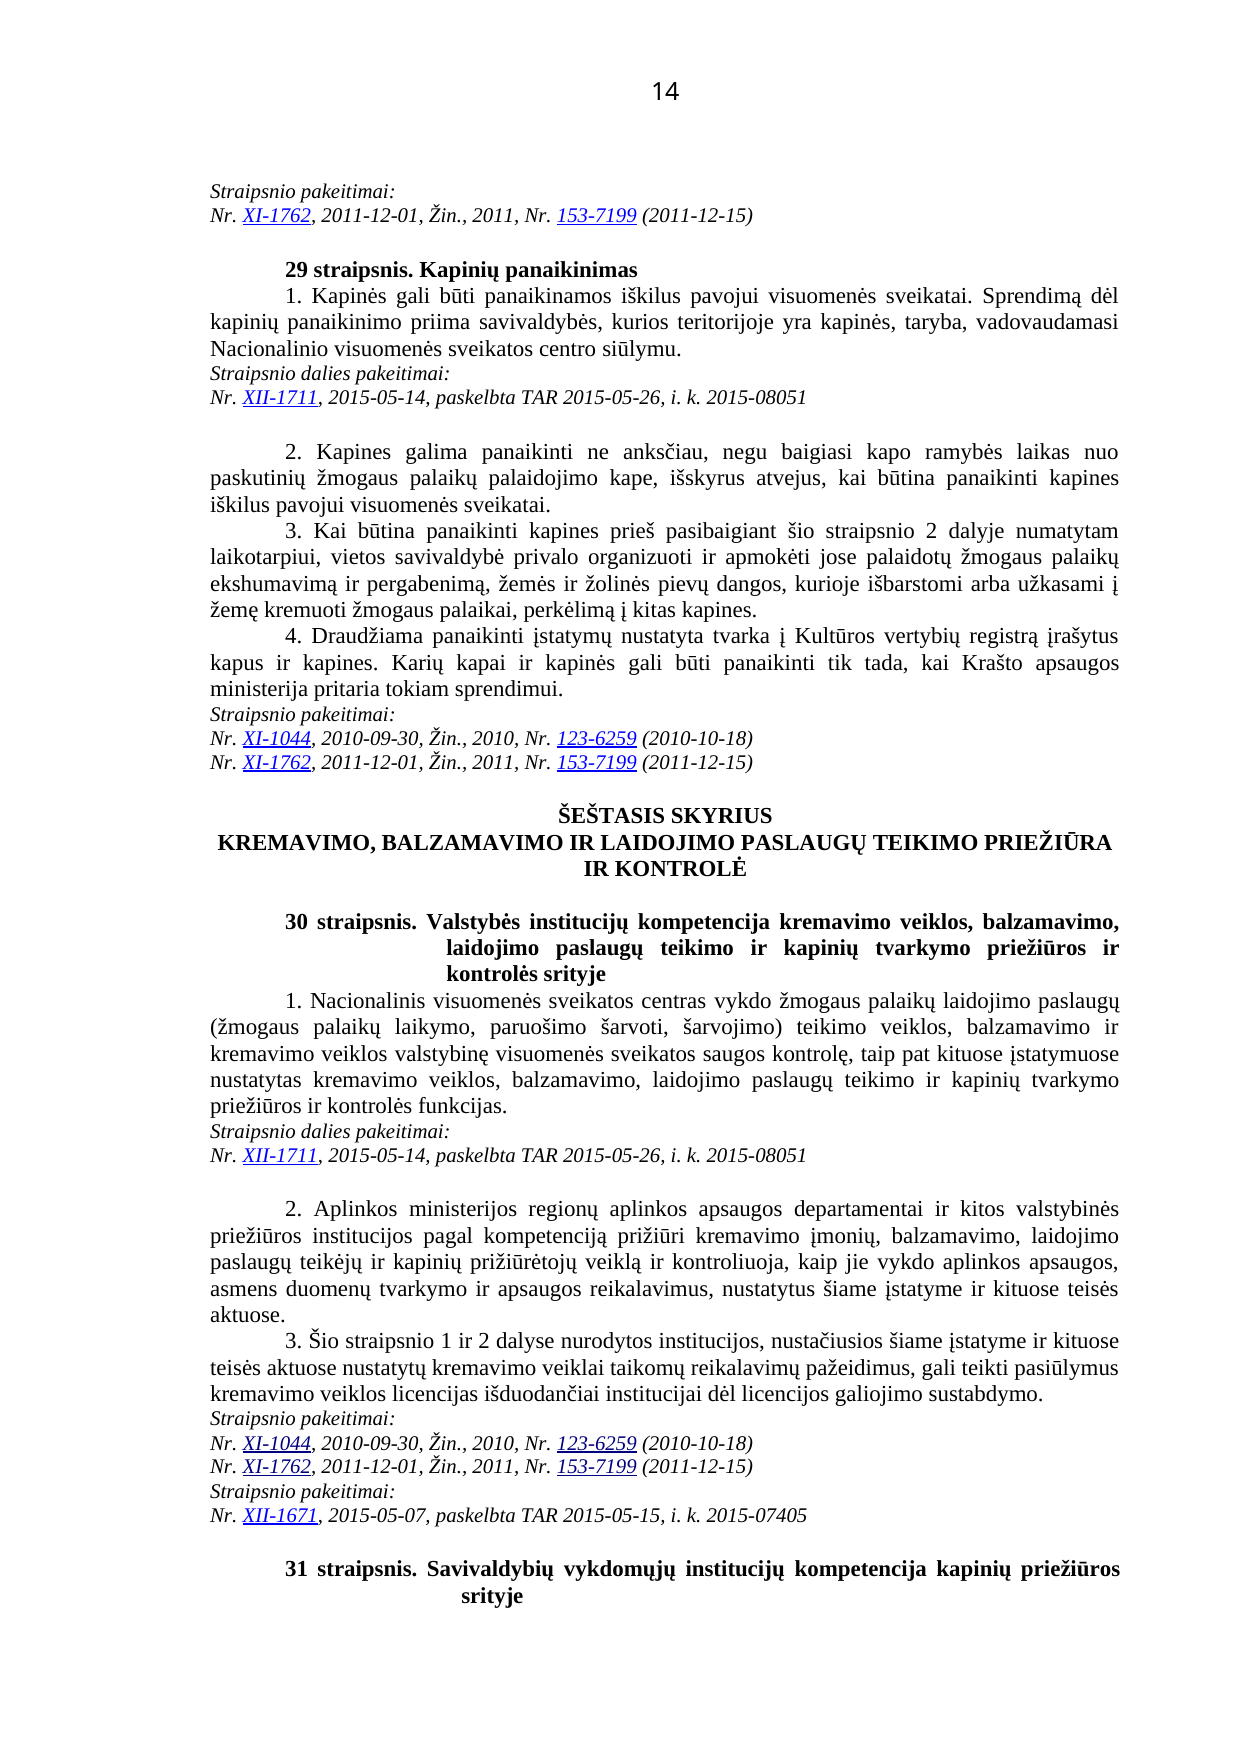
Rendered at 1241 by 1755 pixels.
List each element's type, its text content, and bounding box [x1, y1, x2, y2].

text 1. Kapinės gali būti panaikinamos iškilus pavojui visuomenės sveikatai. Sprendimą dėl kapinių panaikinimo priima savivaldybės, kurios teritorijoje yra kapinės, taryba, vadovaudamasi Nacionalinio visuomenės sveikatos centro siūlymu. [210, 282, 1120, 361]
text Nr. XII-1671, 2015-05-07, paskelbta TAR 2015-05-15, i. k. 2015-07405 [210, 1503, 1120, 1527]
text 2. Kapines galima panaikinti ne anksčiau, negu baigiasi kapo ramybės laikas nuo paskutinių žmogaus palaikų palaidojimo kape, išskyrus atvejus, kai būtina panaikinti kapines iškilus pavojui visuomenės sveikatai. [210, 438, 1120, 517]
text ŠEŠTASIS SKYRIUS [210, 802, 1120, 829]
text Nr. XI-1044, 2010-09-30, Žin., 2010, Nr. 123-6259 (2010-10-18) [210, 726, 1120, 749]
text 29 straipsnis. Kapinių panaikinimas [210, 256, 1120, 282]
text Straipsnio pakeitimai: [210, 1478, 1120, 1503]
text Straipsnio pakeitimai: [210, 701, 1120, 726]
text Nr. XI-1762, 2011-12-01, Žin., 2011, Nr. 153-7199 (2011-12-15) [210, 203, 1120, 227]
text 4. Draudžiama panaikinti įstatymų nustatyta tvarka į Kultūros vertybių registrą įrašytus kapus ir kapines. Karių kapai ir kapinės gali būti panaikinti tik tada, kai Krašto apsaugos ministerija pritaria tokiam sprendimui. [210, 622, 1120, 701]
text 30 straipsnis. Valstybės institucijų kompetencija kremavimo veiklos, balzamavimo, laidojimo paslaugų teikimo ir kapinių tvarkymo priežiūros ir kontrolės srityje [285, 908, 1120, 987]
text Nr. XII-1711, 2015-05-14, paskelbta TAR 2015-05-26, i. k. 2015-08051 [210, 1143, 1120, 1167]
text Straipsnio pakeitimai: [210, 179, 1120, 203]
text Nr. XII-1711, 2015-05-14, paskelbta TAR 2015-05-26, i. k. 2015-08051 [210, 385, 1120, 409]
text Nr. XI-1762, 2011-12-01, Žin., 2011, Nr. 153-7199 (2011-12-15) [210, 749, 1120, 774]
text Straipsnio pakeitimai: [210, 1406, 1120, 1430]
text 3. Šio straipsnio 1 ir 2 dalyse nurodytos institucijos, nustačiusios šiame įstatyme ir kituose teisės aktuose nustatytų kremavimo veiklai taikomų reikalavimų pažeidimus, gali teikti pasiūlymus kremavimo veiklos licencijas išduodančiai institucijai dėl licencijos galiojimo sustabdymo. [210, 1327, 1120, 1406]
text 1. Nacionalinis visuomenės sveikatos centras vykdo žmogaus palaikų laidojimo paslaugų (žmogaus palaikų laikymo, paruošimo šarvoti, šarvojimo) teikimo veiklos, balzamavimo ir kremavimo veiklos valstybinę visuomenės sveikatos saugos kontrolę, taip pat kituose įstatymuose nustatytas kremavimo veiklos, balzamavimo, laidojimo paslaugų teikimo ir kapinių tvarkymo priežiūros ir kontrolės funkcijas. [210, 987, 1120, 1119]
text Straipsnio dalies pakeitimai: [210, 1119, 1120, 1143]
text KREMAVIMO, BALZAMAVIMO IR LAIDOJIMO PASLAUGŲ TEIKIMO PRIEŽIŪRA IR KONTROLĖ [210, 829, 1120, 881]
text 2. Aplinkos ministerijos regionų aplinkos apsaugos departamentai ir kitos valstybinės priežiūros institucijos pagal kompetenciją prižiūri kremavimo įmonių, balzamavimo, laidojimo paslaugų teikėjų ir kapinių prižiūrėtojų veiklą ir kontroliuoja, kaip jie vykdo aplinkos apsaugos, asmens duomenų tvarkymo ir apsaugos reikalavimus, nustatytus šiame įstatyme ir kituose teisės aktuose. [210, 1196, 1120, 1327]
text Nr. XI-1762, 2011-12-01, Žin., 2011, Nr. 153-7199 (2011-12-15) [210, 1454, 1120, 1478]
text 3. Kai būtina panaikinti kapines prieš pasibaigiant šio straipsnio 2 dalyje numatytam laikotarpiui, vietos savivaldybė privalo organizuoti ir apmokėti jose palaidotų žmogaus palaikų ekshumavimą ir pergabenimą, žemės ir žolinės pievų dangos, kurioje išbarstomi arba užkasami į žemę kremuoti žmogaus palaikai, perkėlimą į kitas kapines. [210, 517, 1120, 622]
text Nr. XI-1044, 2010-09-30, Žin., 2010, Nr. 123-6259 (2010-10-18) [210, 1430, 1120, 1454]
text Straipsnio dalies pakeitimai: [210, 361, 1120, 385]
text 31 straipsnis. Savivaldybių vykdomųjų institucijų kompetencija kapinių priežiūros srityje [285, 1555, 1120, 1608]
